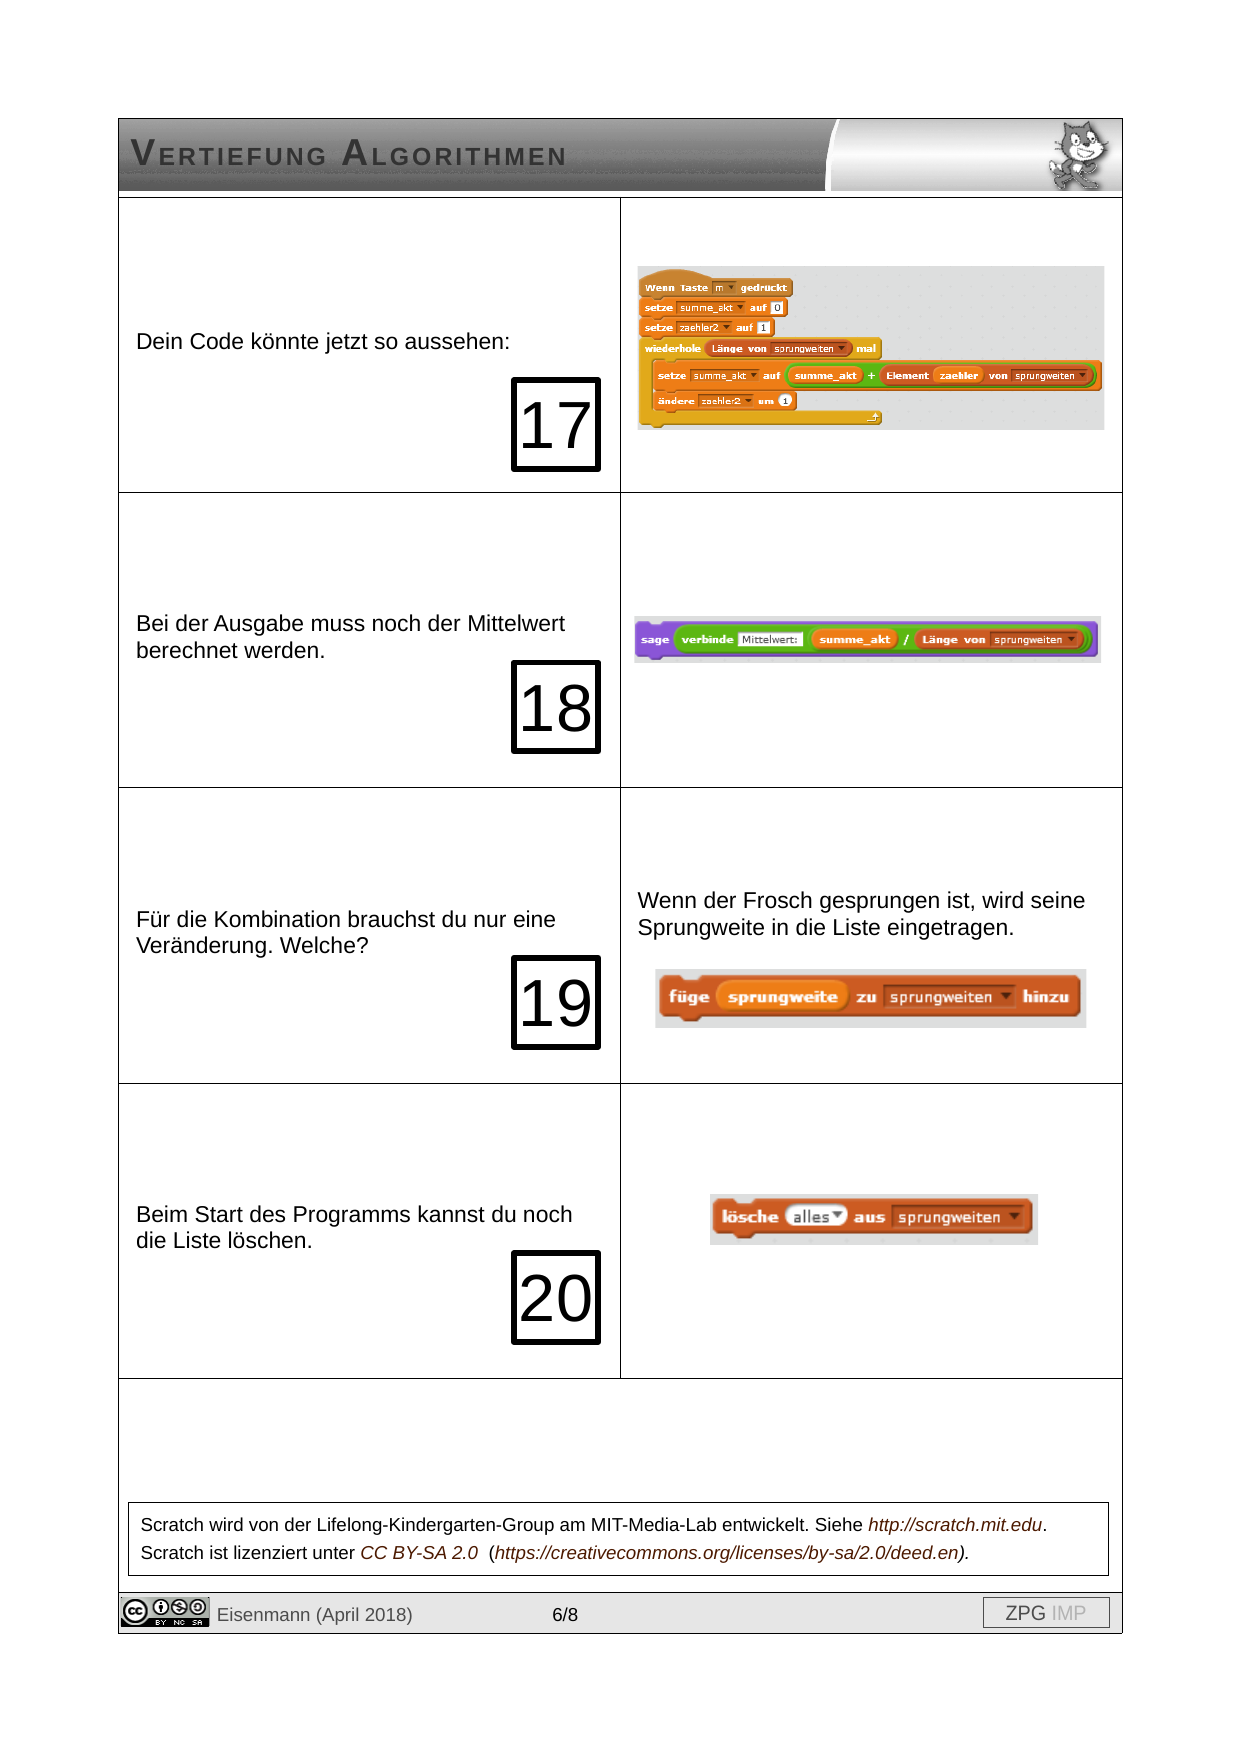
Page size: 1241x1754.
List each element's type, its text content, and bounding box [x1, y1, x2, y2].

table_cell [621, 1195, 710, 1244]
table_cell Beim Start des Programms kannst du noch die Liste löschen. [119, 1084, 620, 1378]
table_cell [621, 1084, 1122, 1194]
table_cell Bei der Ausgabe muss noch der Mittelwert berechnet werden. [119, 493, 620, 787]
table_cell Wenn der Frosch gesprungen ist, wird seine Sprungweite in die Liste eingetragen. [621, 788, 1122, 1027]
picture [634, 616, 1102, 663]
table_cell [621, 1245, 1122, 1378]
table_cell Für die Kombination brauchst du nur eine Veränderung. Welche? [119, 788, 620, 1082]
picture [120, 1597, 210, 1627]
table_cell Dein Code könnte jetzt so aussehen: [119, 198, 620, 492]
table_cell [1039, 1195, 1122, 1244]
picture [655, 969, 1087, 1028]
picture [119, 119, 1122, 191]
table_cell [621, 1028, 1122, 1082]
picture [710, 1194, 1039, 1245]
picture [637, 266, 1105, 430]
table_cell [621, 493, 1122, 787]
table_cell [621, 198, 1122, 492]
